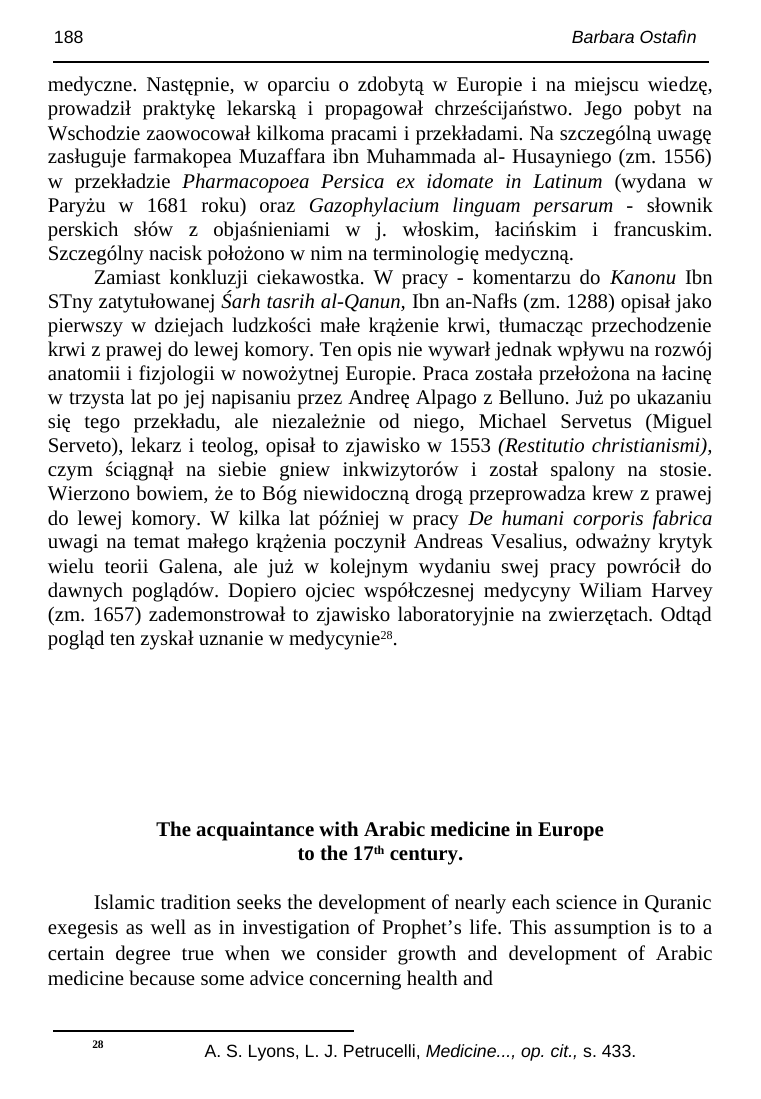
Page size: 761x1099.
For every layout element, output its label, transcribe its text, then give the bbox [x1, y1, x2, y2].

text Islamic tradition seeks the development of nearly each science in Quranic exegesis as well as in investigation of Prophet’s life. This as­sumption is to a certain degree true when we consider growth and devel­opment of Arabic medicine because some advice concerning health and [48, 890, 713, 990]
text Zamiast konkluzji ciekawostka. W pracy - komentarzu do Kanonu Ibn STny zatytułowanej Śarh tasrih al-Qanun, Ibn an-Nafłs (zm. 1288) opisał jako pierwszy w dziejach ludzkości małe krążenie krwi, tłumacząc przechodzenie krwi z prawej do lewej komory. Ten opis nie wywarł jed­nak wpływu na rozwój anatomii i fizjologii w nowożytnej Europie. Praca została przełożona na łacinę w trzysta lat po jej napisaniu przez Andreę Alpago z Belluno. Już po ukazaniu się tego przekładu, ale niezależnie od niego, Michael Servetus (Miguel Serveto), lekarz i teolog, opisał to zjawi­sko w 1553 (Restitutio christianismi), czym ściągnął na siebie gniew in­kwizytorów i został spalony na stosie. Wierzono bowiem, że to Bóg nie­widoczną drogą przeprowadza krew z prawej do lewej komory. W kilka lat później w pracy De humani corporis fabrica uwagi na temat małego krążenia poczynił Andreas Vesalius, odważny krytyk wielu teorii Galena, ale już w kolejnym wydaniu swej pracy powrócił do dawnych poglądów. Dopiero ojciec współczesnej medycyny Wiliam Harvey (zm. 1657) zade­monstrował to zjawisko laboratoryjnie na zwierzętach. Odtąd pogląd ten zyskał uznanie w medycynie28. [48, 265, 713, 650]
text A. S. Lyons, L. J. Petrucelli, Medicine..., op. cit., s. 433. [125, 1040, 636, 1061]
text The acquaintance with Arabic medicine in Europe to the 17th century. [48, 817, 713, 865]
text Barbara Ostafìn [572, 26, 714, 47]
text medyczne. Następnie, w oparciu o zdobytą w Europie i na miejscu wie­dzę, prowadził praktykę lekarską i propagował chrześcijaństwo. Jego pobyt na Wschodzie zaowocował kilkoma pracami i przekładami. Na szczególną uwagę zasługuje farmakopea Muzaffara ibn Muhammada al- Husayniego (zm. 1556) w przekładzie Pharmacopoea Persica ex idomate in Latinum (wydana w Paryżu w 1681 roku) oraz Gazophylacium linguam persarum - słownik perskich słów z objaśnieniami w j. włoskim, łaciń­skim i francuskim. Szczególny nacisk położono w nim na terminologię medyczną. [48, 72, 713, 265]
text 28 [92, 1037, 109, 1051]
text 188 [54, 27, 87, 48]
